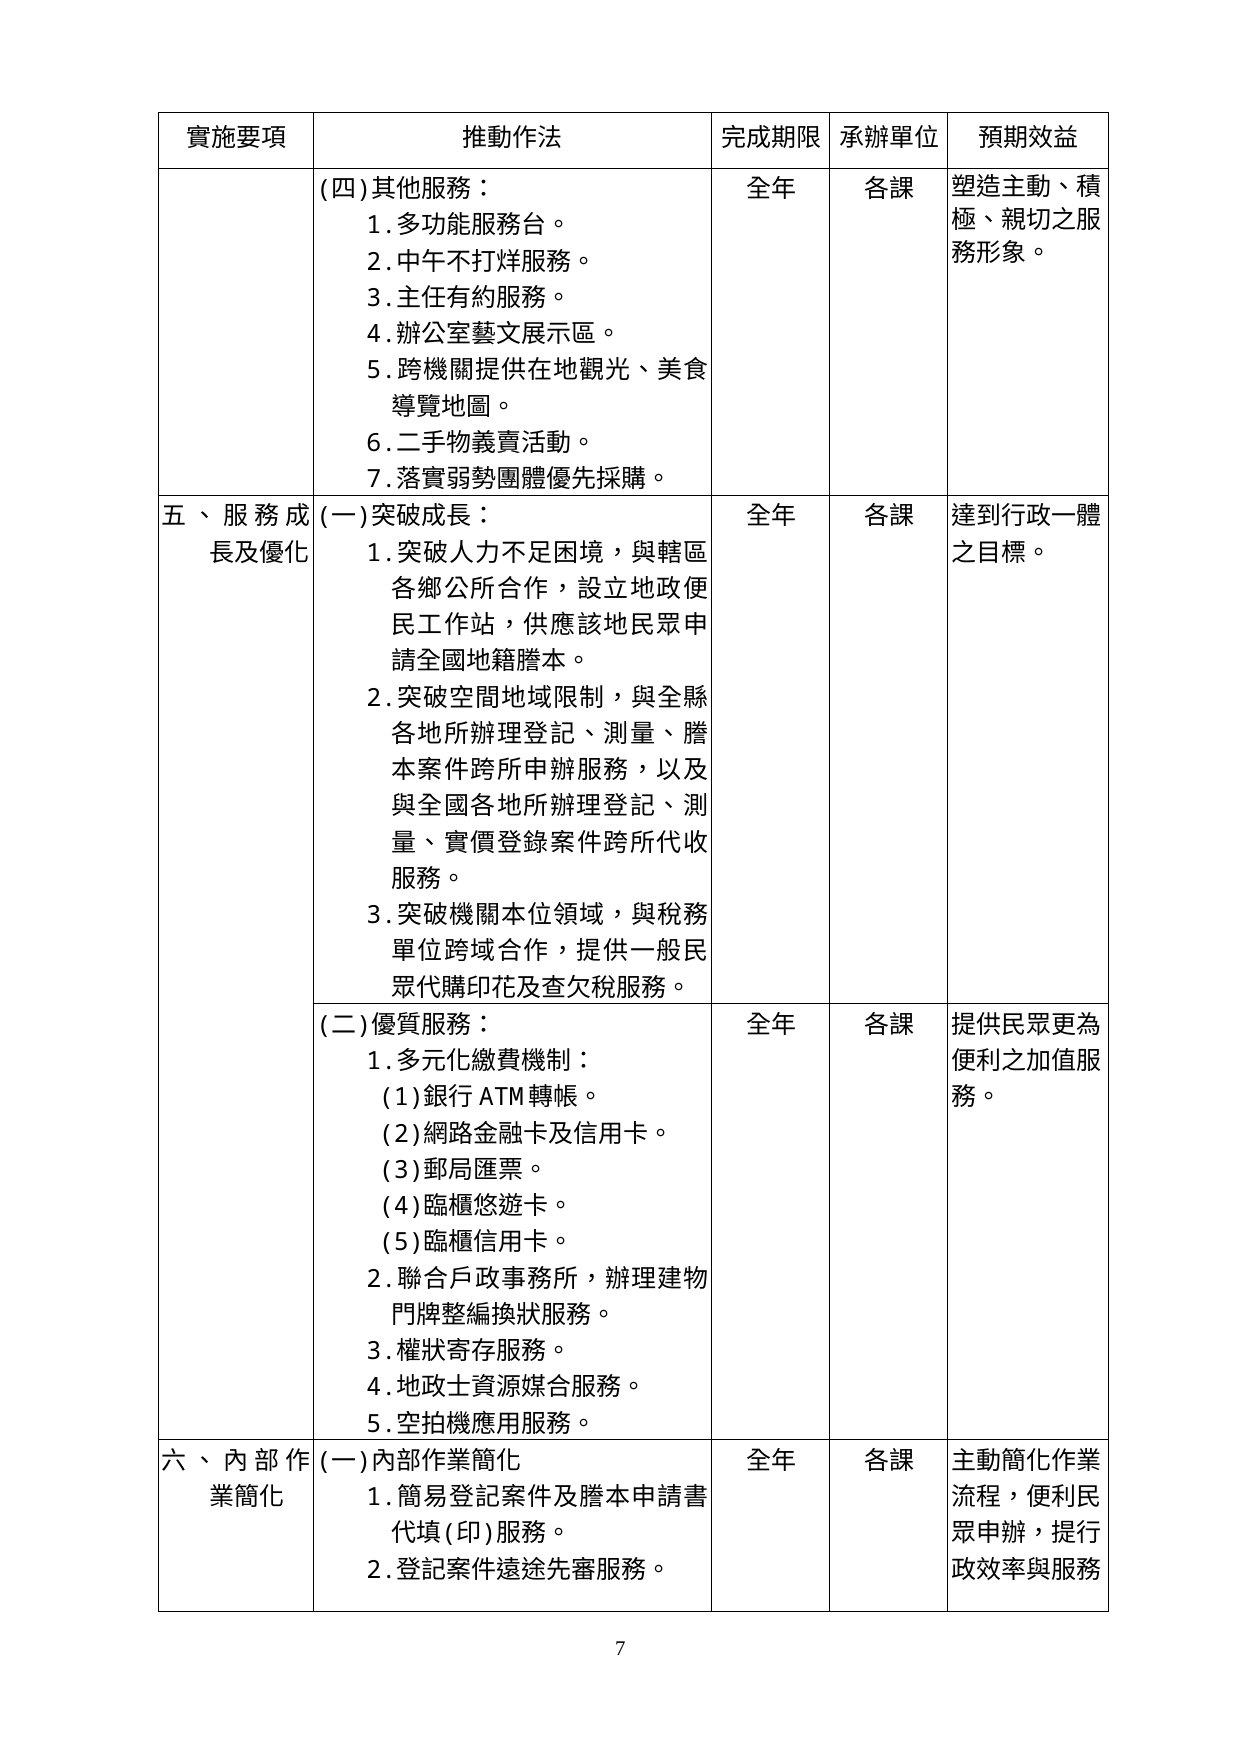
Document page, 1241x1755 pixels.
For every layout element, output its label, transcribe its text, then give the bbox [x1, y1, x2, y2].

table_cell (一)內部作業簡化 1.簡易登記案件及謄本申請書代填(印)服務。 2.登記案件遠途先審服務。 [314, 1440, 711, 1611]
table_header 承辦單位 [830, 113, 947, 167]
table_cell (一)突破成長： 1.突破人力不足困境，與轄區各鄉公所合作，設立地政便民工作站，供應該地民眾申請全國地籍謄本。 2.突破空間地域限制，與全縣各地所辦理登記、測量、謄本案件跨所申辦服務，以及與全國各地所辦理登記、測量、實價登錄案件跨所代收服務。 3.突破機關本位領域，與稅務單位跨域合作，提供一般民眾代購印花及查欠稅服務。 [314, 496, 711, 1003]
table_cell [159, 169, 313, 495]
table_header 完成期限 [712, 113, 829, 167]
table_cell 達到行政一體之目標。 [948, 496, 1108, 1003]
table_header 推動作法 [314, 113, 711, 167]
table_cell (二)優質服務： 1.多元化繳費機制： (1)銀行ATM轉帳。 (2)網路金融卡及信用卡。 (3)郵局匯票。 (4)臨櫃悠遊卡。 (5)臨櫃信用卡。 2.聯合戶政事務所，辦理建物門牌整編換狀服務。 3.權狀寄存服務。 4.地政士資源媒合服務。 5.空拍機應用服務。 [314, 1004, 711, 1439]
table_cell 全年 [712, 496, 829, 1003]
table_cell 主動簡化作業流程，便利民眾申辦，提行政效率與服務 [948, 1440, 1108, 1611]
table_cell 各課 [830, 1004, 947, 1439]
table_cell 全年 [712, 169, 829, 495]
table_header 預期效益 [948, 113, 1108, 167]
table_cell 塑造主動、積極、親切之服務形象。 [948, 169, 1108, 495]
table_cell (四)其他服務： 1.多功能服務台。 2.中午不打烊服務。 3.主任有約服務。 4.辦公室藝文展示區。 5.跨機關提供在地觀光、美食導覽地圖。 6.二手物義賣活動。 7.落實弱勢團體優先採購。 [314, 169, 711, 495]
table_cell 各課 [830, 169, 947, 495]
table_cell 各課 [830, 1440, 947, 1611]
table_cell 提供民眾更為便利之加值服務。 [948, 1004, 1108, 1439]
table_cell 六、內部作業簡化 [159, 1440, 313, 1611]
table_cell 全年 [712, 1004, 829, 1439]
table_header 實施要項 [159, 113, 313, 167]
table_cell 五、服務成長及優化 [159, 496, 313, 1439]
table_cell 各課 [830, 496, 947, 1003]
table_cell 全年 [712, 1440, 829, 1611]
